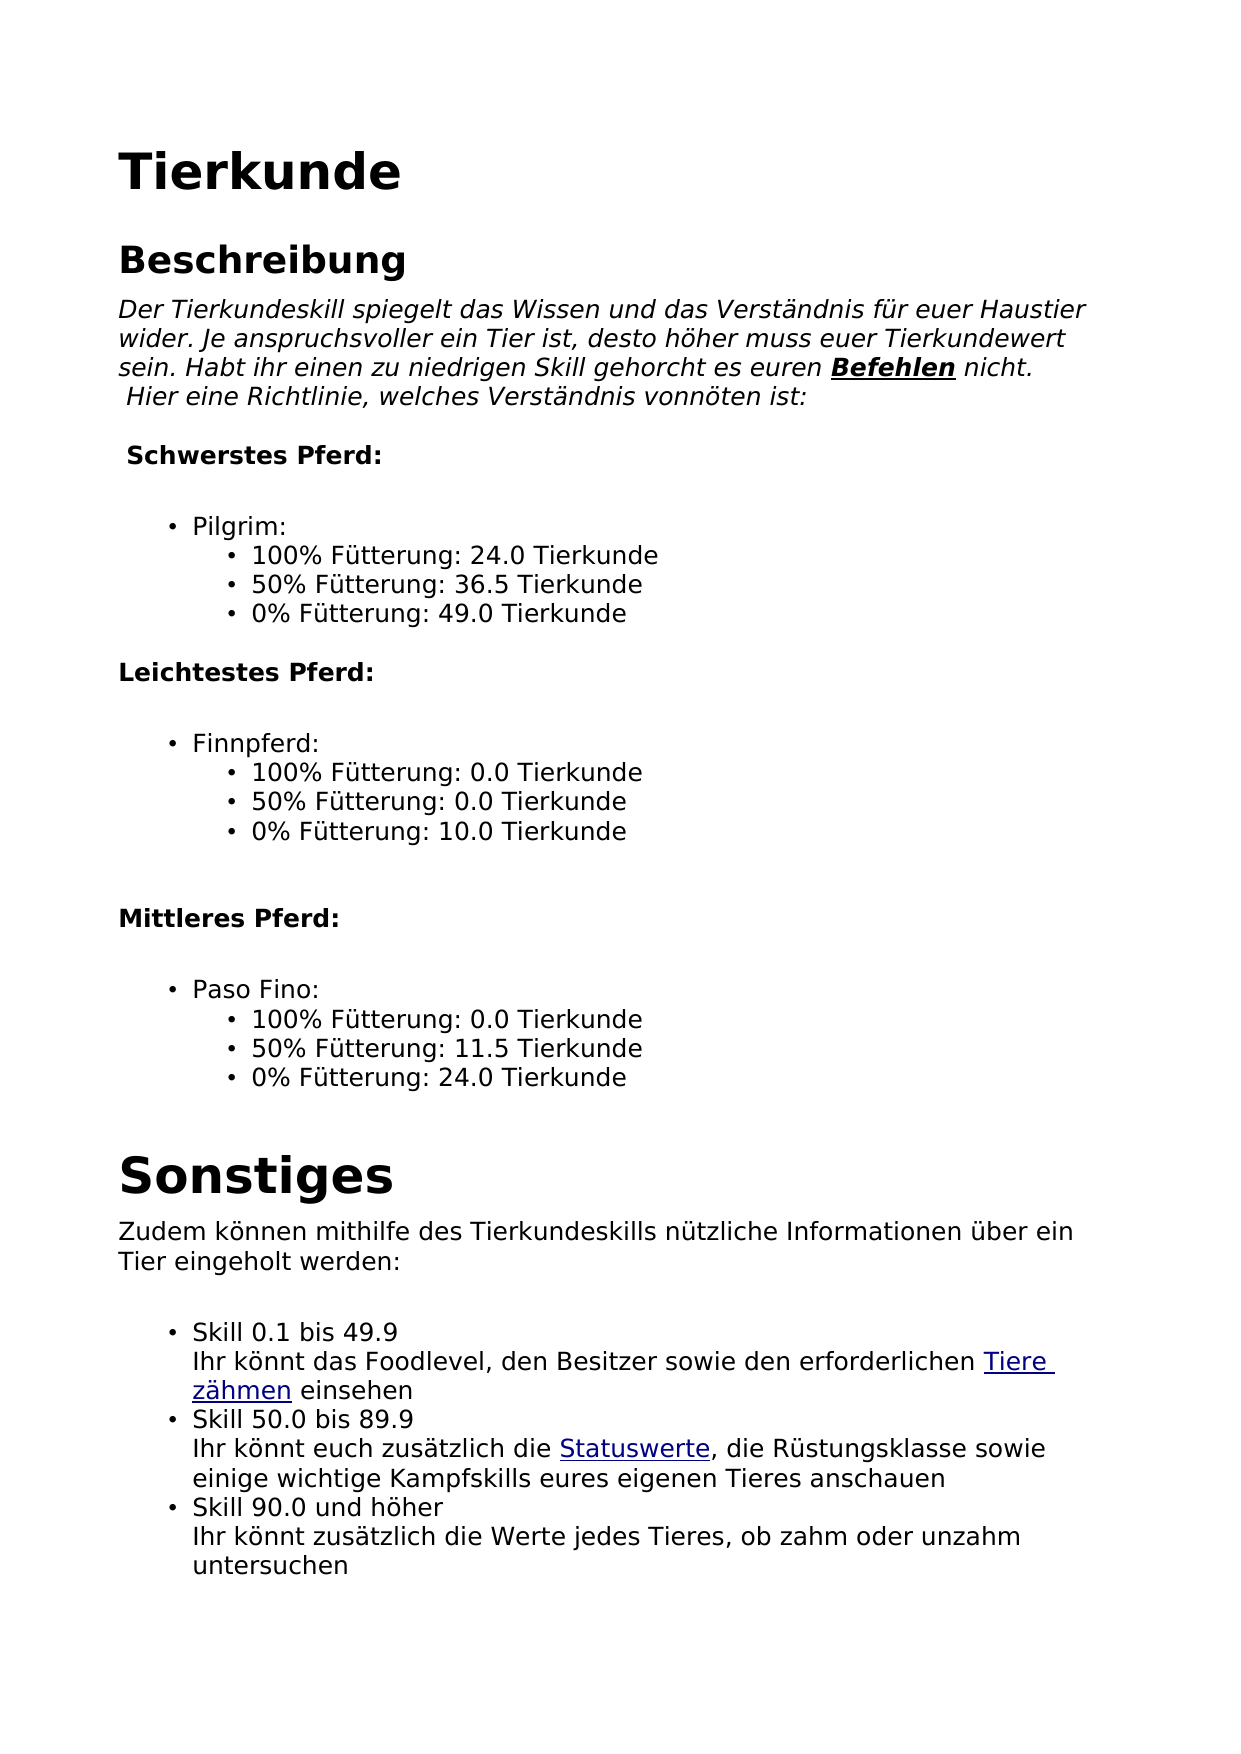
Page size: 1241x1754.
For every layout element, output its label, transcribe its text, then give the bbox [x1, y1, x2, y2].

list Skill 0.1 bis 49.9 Ihr könnt das Foodlevel, den Besitzer sowie den erforderlichen Tiere zähmen einsehen [177, 1318, 1122, 1405]
text Mittleres Pferd: [118, 875, 1122, 934]
list 50% Fütterung: 0.0 Tierkunde [236, 788, 1122, 817]
list Skill 50.0 bis 89.9 Ihr könnt euch zusätzlich die Statuswerte, die Rüstungsklasse sowie einige wichtige Kampfskills eures eigenen Tieres anschauen [177, 1405, 1122, 1493]
list Skill 90.0 und höher Ihr könnt zusätzlich die Werte jedes Tieres, ob zahm oder unzahm untersuchen [177, 1493, 1122, 1580]
list 0% Fütterung: 10.0 Tierkunde [236, 817, 1122, 846]
list Pilgrim: [177, 512, 1122, 541]
list 50% Fütterung: 36.5 Tierkunde [236, 570, 1122, 599]
list Finnpferd: [177, 729, 1122, 758]
list 0% Fütterung: 24.0 Tierkunde [236, 1063, 1122, 1092]
list 100% Fütterung: 0.0 Tierkunde [236, 758, 1122, 788]
subtitle Tierkunde [118, 143, 1122, 201]
text Leichtestes Pferd: [118, 658, 1122, 687]
list 100% Fütterung: 24.0 Tierkunde [236, 541, 1122, 570]
text Zudem können mithilfe des Tierkundeskills nützliche Informationen über ein Tier eingeholt werden: [118, 1218, 1122, 1276]
subtitle Beschreibung [118, 239, 1122, 282]
list 50% Fütterung: 11.5 Tierkunde [236, 1034, 1122, 1063]
text Der Tierkundeskill spiegelt das Wissen und das Verständnis für euer Haustier wider. Je anspruchsvoller ein Tier ist, desto höher muss euer Tierkundewert sein. Habt ihr einen zu niedrigen Skill gehorcht es euren Befehlen nicht. Hier eine Richtlinie, welches Verständnis vonnöten ist: Schwerstes Pferd: [118, 295, 1122, 470]
list 0% Fütterung: 49.0 Tierkunde [236, 599, 1122, 629]
list 100% Fütterung: 0.0 Tierkunde [236, 1005, 1122, 1034]
list Paso Fino: [177, 976, 1122, 1005]
subtitle Sonstiges [118, 1147, 1122, 1205]
